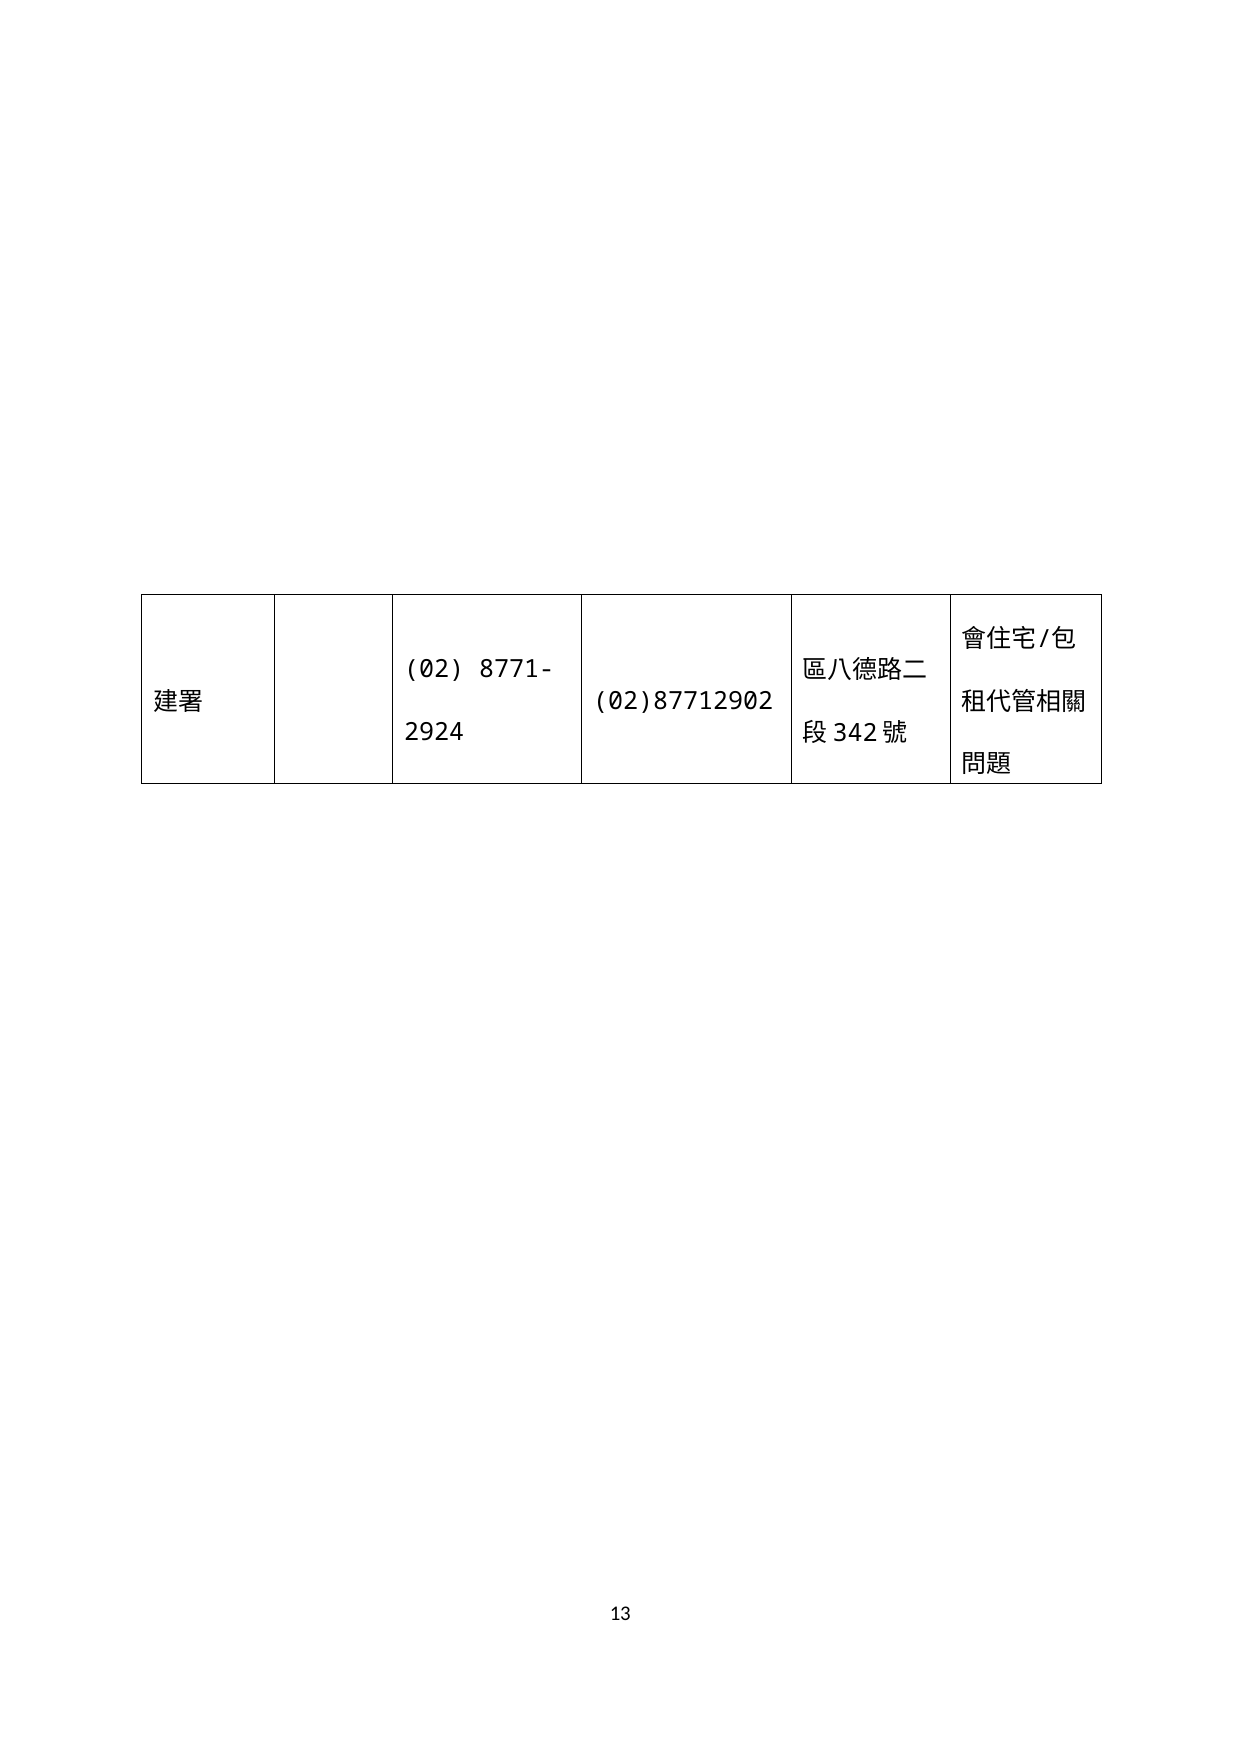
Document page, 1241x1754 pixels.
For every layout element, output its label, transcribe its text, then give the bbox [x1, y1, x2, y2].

table_cell (02) 8771-2924 [393, 595, 581, 783]
table_cell (02)87712902 [582, 595, 791, 783]
table_cell [275, 595, 392, 783]
table_cell 建署 [142, 595, 274, 783]
table_cell 會住宅/包租代管相關問題 [951, 595, 1101, 783]
table_cell 區八德路二段342號 [792, 595, 950, 783]
